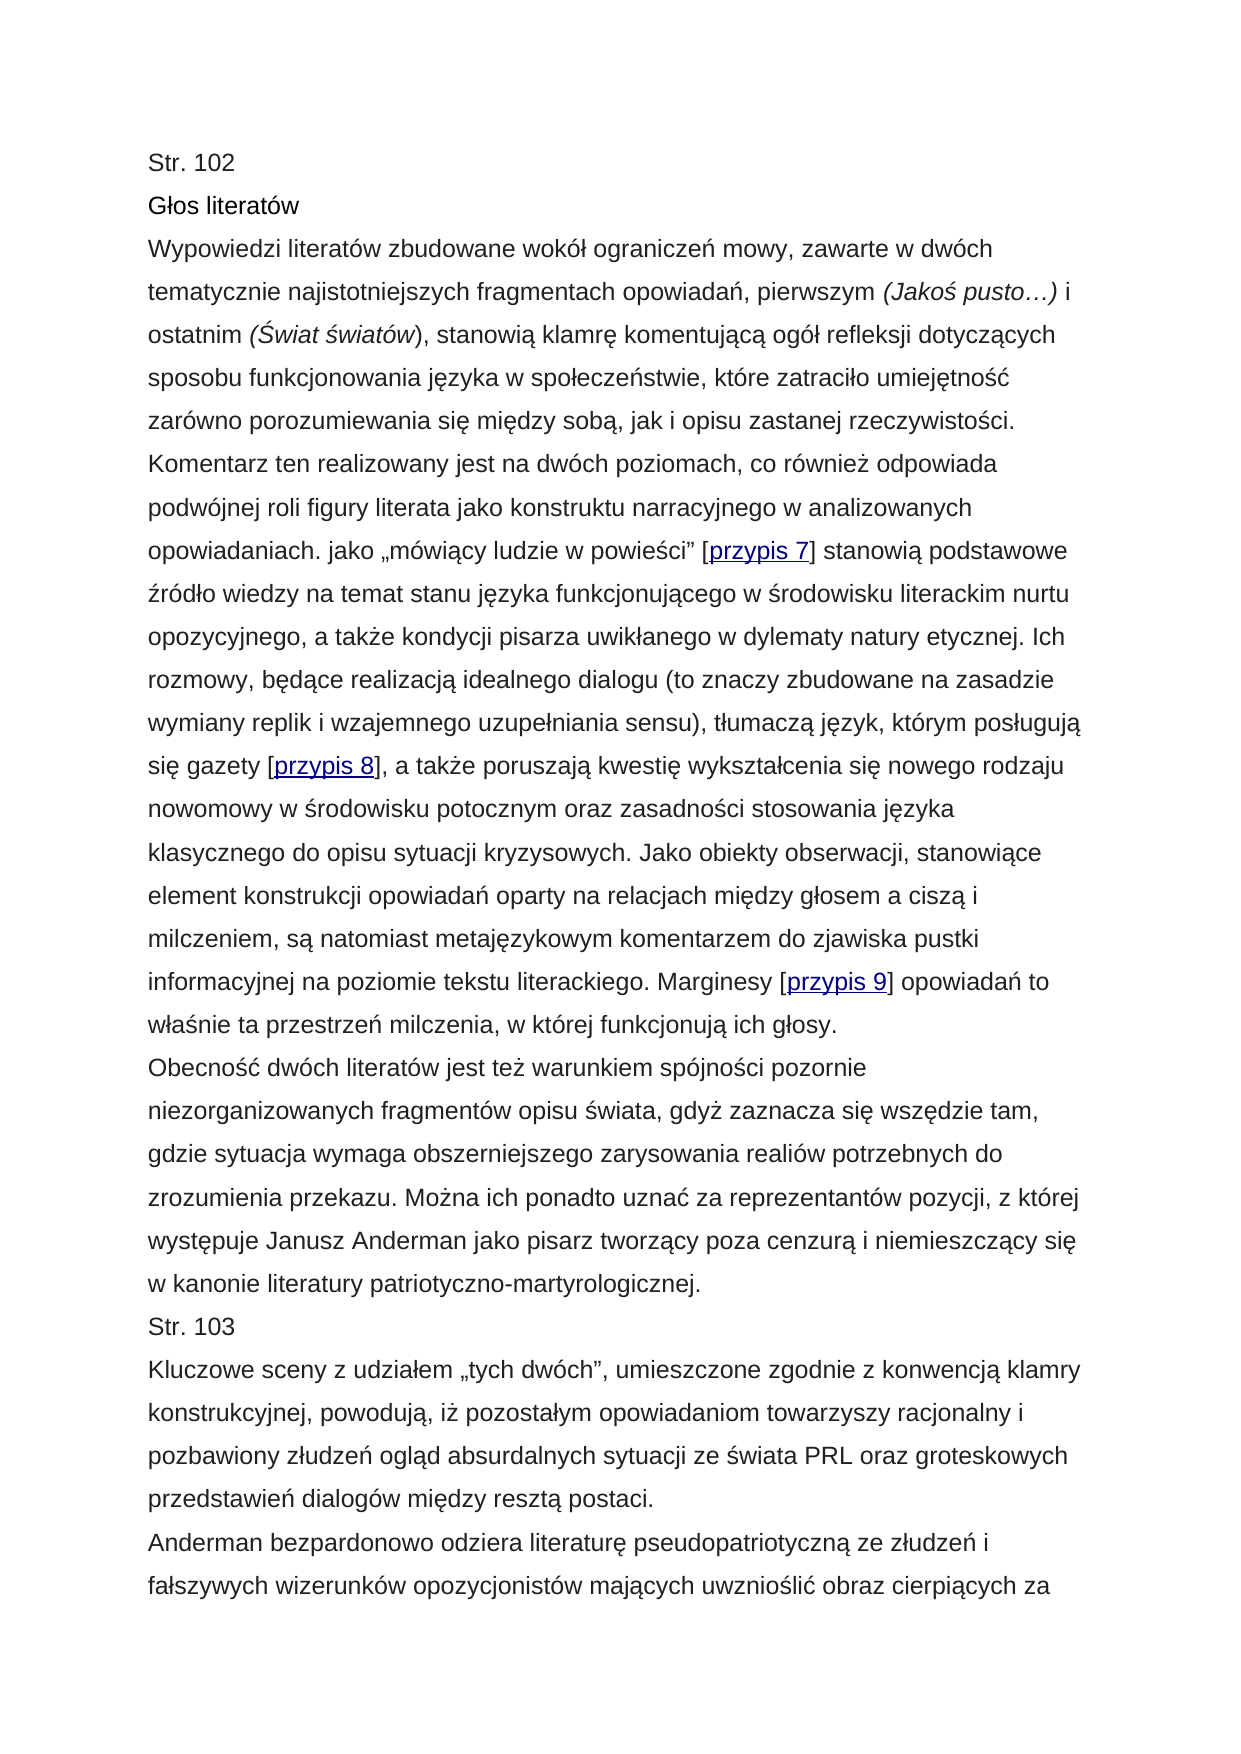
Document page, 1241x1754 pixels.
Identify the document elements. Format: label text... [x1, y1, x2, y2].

text Str. 103 [148, 1312, 1093, 1341]
text Obecność dwóch literatów jest też warunkiem spójności pozornie niezorganizowanych fragmentów opisu świata, gdyż zaznacza się wszędzie tam, gdzie sytuacja wymaga obszerniejszego zarysowania realiów potrzebnych do zrozumienia przekazu. Można ich ponadto uznać za reprezentantów pozycji, z której występuje Janusz Anderman jako pisarz tworzący poza cenzurą i niemieszczący się w kanonie literatury patriotyczno-martyrologicznej. [148, 1053, 1093, 1298]
text Wypowiedzi literatów zbudowane wokół ograniczeń mowy, zawarte w dwóch tematycznie najistotniejszych fragmentach opowiadań, pierwszym (Jakoś pusto…) i ostatnim (Świat światów), stanowią klamrę komentującą ogół refleksji dotyczących sposobu funkcjonowania języka w społeczeństwie, które zatraciło umiejętność zarówno porozumiewania się między sobą, jak i opisu zastanej rzeczywistości. Komentarz ten realizowany jest na dwóch poziomach, co również odpowiada podwójnej roli figury literata jako konstruktu narracyjnego w analizowanych opowiadaniach. jako „mówiący ludzie w powieści” [przypis 7] stanowią podstawowe źródło wiedzy na temat stanu języka funkcjonującego w środowisku literackim nurtu opozycyjnego, a także kondycji pisarza uwikłanego w dylematy natury etycznej. Ich rozmowy, będące realizacją idealnego dialogu (to znaczy zbudowane na zasadzie wymiany replik i wzajemnego uzupełniania sensu), tłumaczą język, którym posługują się gazety [przypis 8], a także poruszają kwestię wykształcenia się nowego rodzaju nowomowy w środowisku potocznym oraz zasadności stosowania języka klasycznego do opisu sytuacji kryzysowych. Jako obiekty obserwacji, stanowiące element konstrukcji opowiadań oparty na relacjach między głosem a ciszą i milczeniem, są natomiast metajęzykowym komentarzem do zjawiska pustki informacyjnej na poziomie tekstu literackiego. Marginesy [przypis 9] opowiadań to właśnie ta przestrzeń milczenia, w której funkcjonują ich głosy. [148, 234, 1093, 1039]
text Anderman bezpardonowo odziera literaturę pseudopatriotyczną ze złudzeń i fałszywych wizerunków opozycjonistów mających uwznioślić obraz cierpiących za [148, 1528, 1093, 1599]
subtitle Głos literatów [148, 191, 1093, 219]
text Str. 102 [148, 148, 1093, 176]
text Kluczowe sceny z udziałem „tych dwóch”, umieszczone zgodnie z konwencją klamry konstrukcyjnej, powodują, iż pozostałym opowiadaniom towarzyszy racjonalny i pozbawiony złudzeń ogląd absurdalnych sytuacji ze świata PRL oraz groteskowych przedstawień dialogów między resztą postaci. [148, 1355, 1093, 1513]
